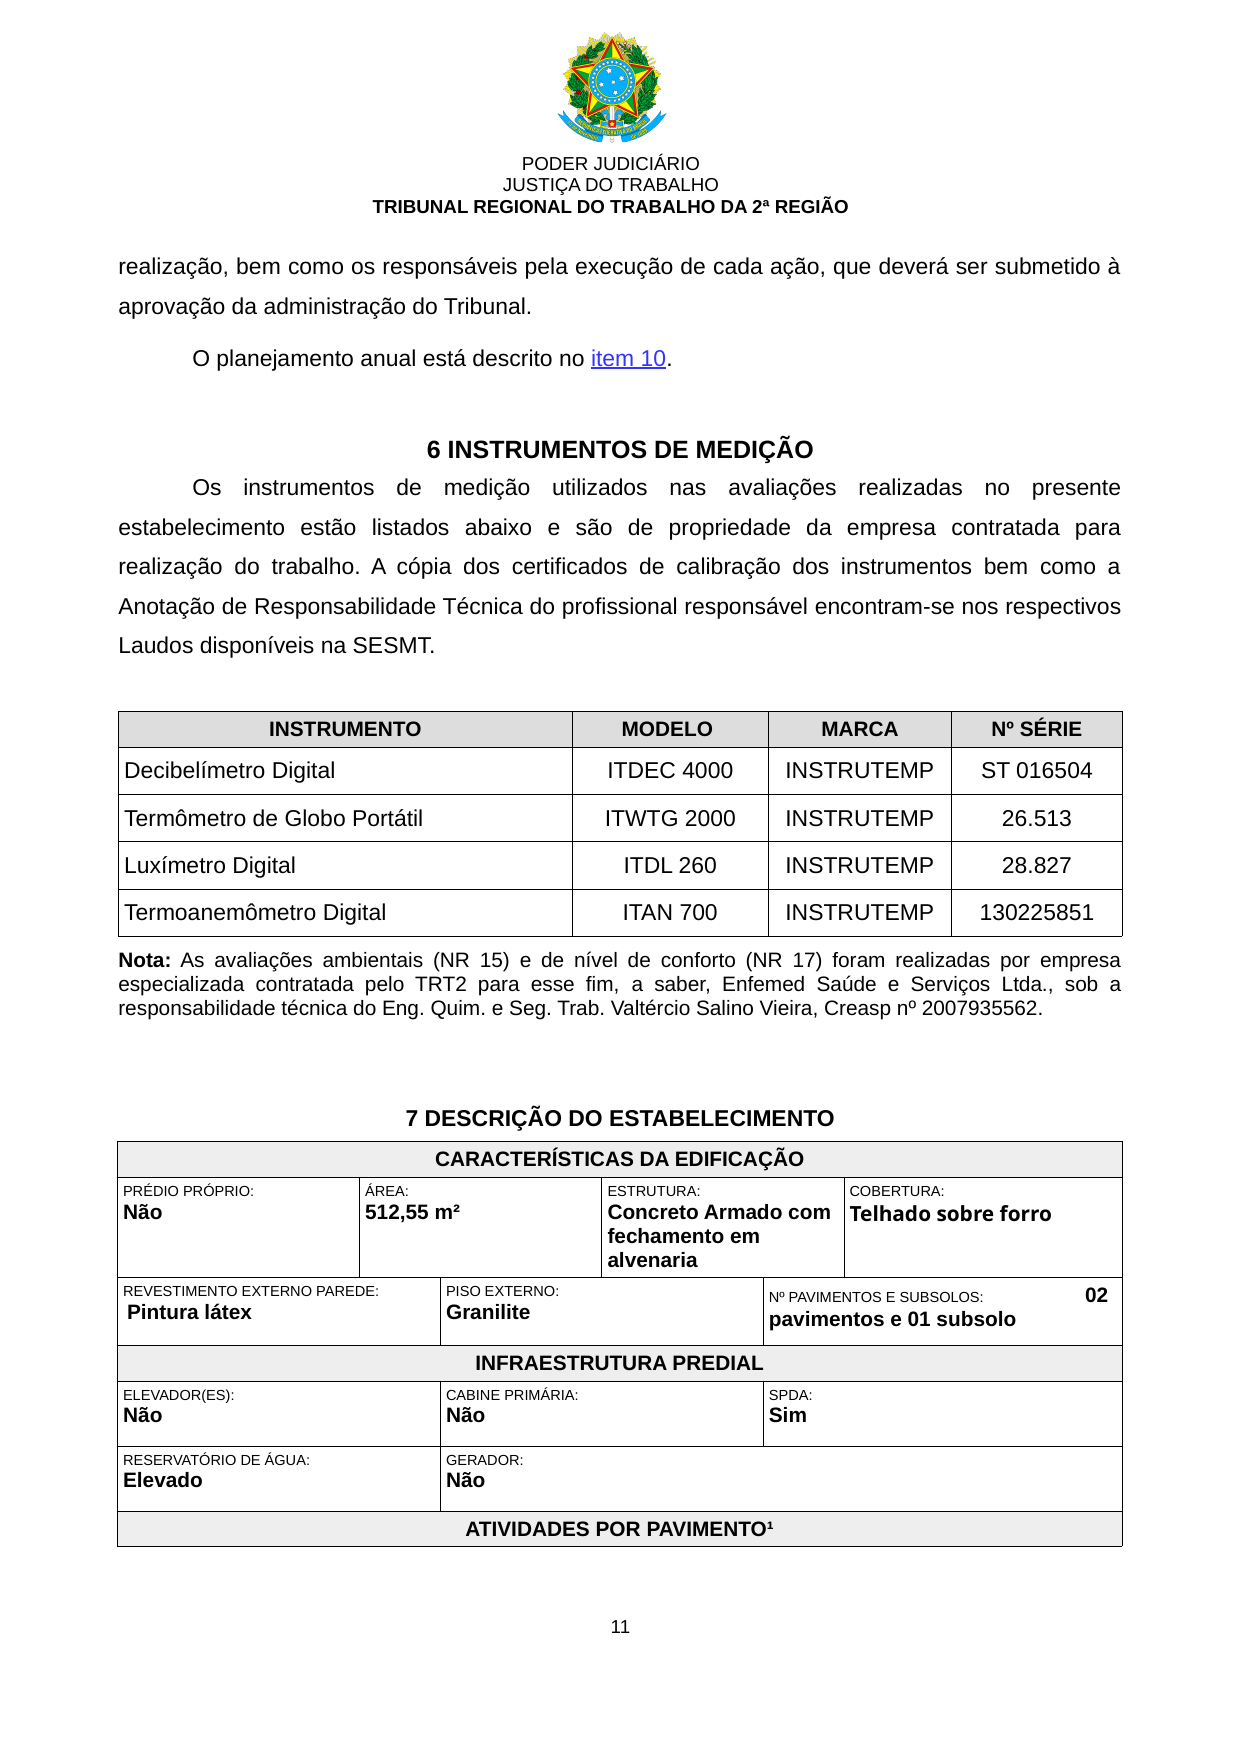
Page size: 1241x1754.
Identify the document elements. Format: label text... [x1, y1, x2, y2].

table_cell 28.827 [952, 842, 1122, 888]
table_cell ITDEC 4000 [573, 748, 768, 794]
table_header INSTRUMENTO [119, 712, 572, 747]
table_cell SPDA: Sim [764, 1382, 1122, 1446]
table_cell ITAN 700 [573, 890, 768, 936]
table_cell INSTRUTEMP [769, 795, 951, 841]
table_cell REVESTIMENTO EXTERNO PAREDE: Pintura látex [118, 1278, 440, 1345]
table_cell COBERTURA: Telhado sobre forro [845, 1178, 1122, 1277]
table_cell INSTRUTEMP [769, 842, 951, 888]
table_cell INSTRUTEMP [769, 890, 951, 936]
table_header CARACTERÍSTICAS DA EDIFICAÇÃO [118, 1142, 1122, 1177]
table_cell Luxímetro Digital [119, 842, 572, 888]
table_cell ITDL 260 [573, 842, 768, 888]
table_cell Termômetro de Globo Portátil [119, 795, 572, 841]
table_cell ITWTG 2000 [573, 795, 768, 841]
table_cell ST 016504 [952, 748, 1122, 794]
table_cell Nº PAVIMENTOS E SUBSOLOS: 02 pavimentos e 01 subsolo [764, 1278, 1122, 1345]
table_header MODELO [573, 712, 768, 747]
table_cell 130225851 [952, 890, 1122, 936]
text Nota: As avaliações ambientais (NR 15) e de nível de conforto (NR 17) foram realizadas por empresa especializada contratada pelo TRT2 para esse fim, a saber, Enfemed Saúde e Serviços Ltda., sob a responsabilidade técnica do Eng. Quim. e Seg. Trab. Valtércio Salino Vieira, Creasp nº 2007935562. [118, 948, 1122, 1019]
text Os instrumentos de medição utilizados nas avaliações realizadas no presente estabelecimento estão listados abaixo e são de propriedade da empresa contratada para realização do trabalho. A cópia dos certificados de calibração dos instrumentos bem como a Anotação de Responsabilidade Técnica do profissional responsável encontram-se nos respectivos Laudos disponíveis na SESMT. [118, 474, 1122, 658]
text O planejamento anual está descrito no item 10. [118, 344, 1122, 371]
table_cell ESTRUTURA: Concreto Armado com fechamento em alvenaria [602, 1178, 844, 1277]
table_cell INSTRUTEMP [769, 748, 951, 794]
table_cell ÁREA: 512,55 m² [360, 1178, 601, 1277]
table_cell ELEVADOR(ES): Não [118, 1382, 440, 1446]
table_cell INFRAESTRUTURA PREDIAL [118, 1346, 1122, 1381]
table_cell PISO EXTERNO: Granilite [441, 1278, 763, 1345]
table_cell Decibelímetro Digital [119, 748, 572, 794]
text realização, bem como os responsáveis pela execução de cada ação, que deverá ser submetido à aprovação da administração do Tribunal. [118, 253, 1122, 319]
table_cell 26.513 [952, 795, 1122, 841]
table_cell GERADOR: Não [441, 1447, 1122, 1511]
table_cell RESERVATÓRIO DE ÁGUA: Elevado [118, 1447, 440, 1511]
subtitle 7 DESCRIÇÃO DO ESTABELECIMENTO [118, 1105, 1122, 1131]
table_cell PRÉDIO PRÓPRIO: Não [118, 1178, 359, 1277]
table_header Nº SÉRIE [952, 712, 1122, 747]
table_cell CABINE PRIMÁRIA: Não [441, 1382, 763, 1446]
subtitle 6 INSTRUMENTOS DE MEDIÇÃO [118, 435, 1122, 464]
table_cell Termoanemômetro Digital [119, 890, 572, 936]
table_cell ATIVIDADES POR PAVIMENTO¹ [118, 1512, 1122, 1546]
table_header MARCA [769, 712, 951, 747]
